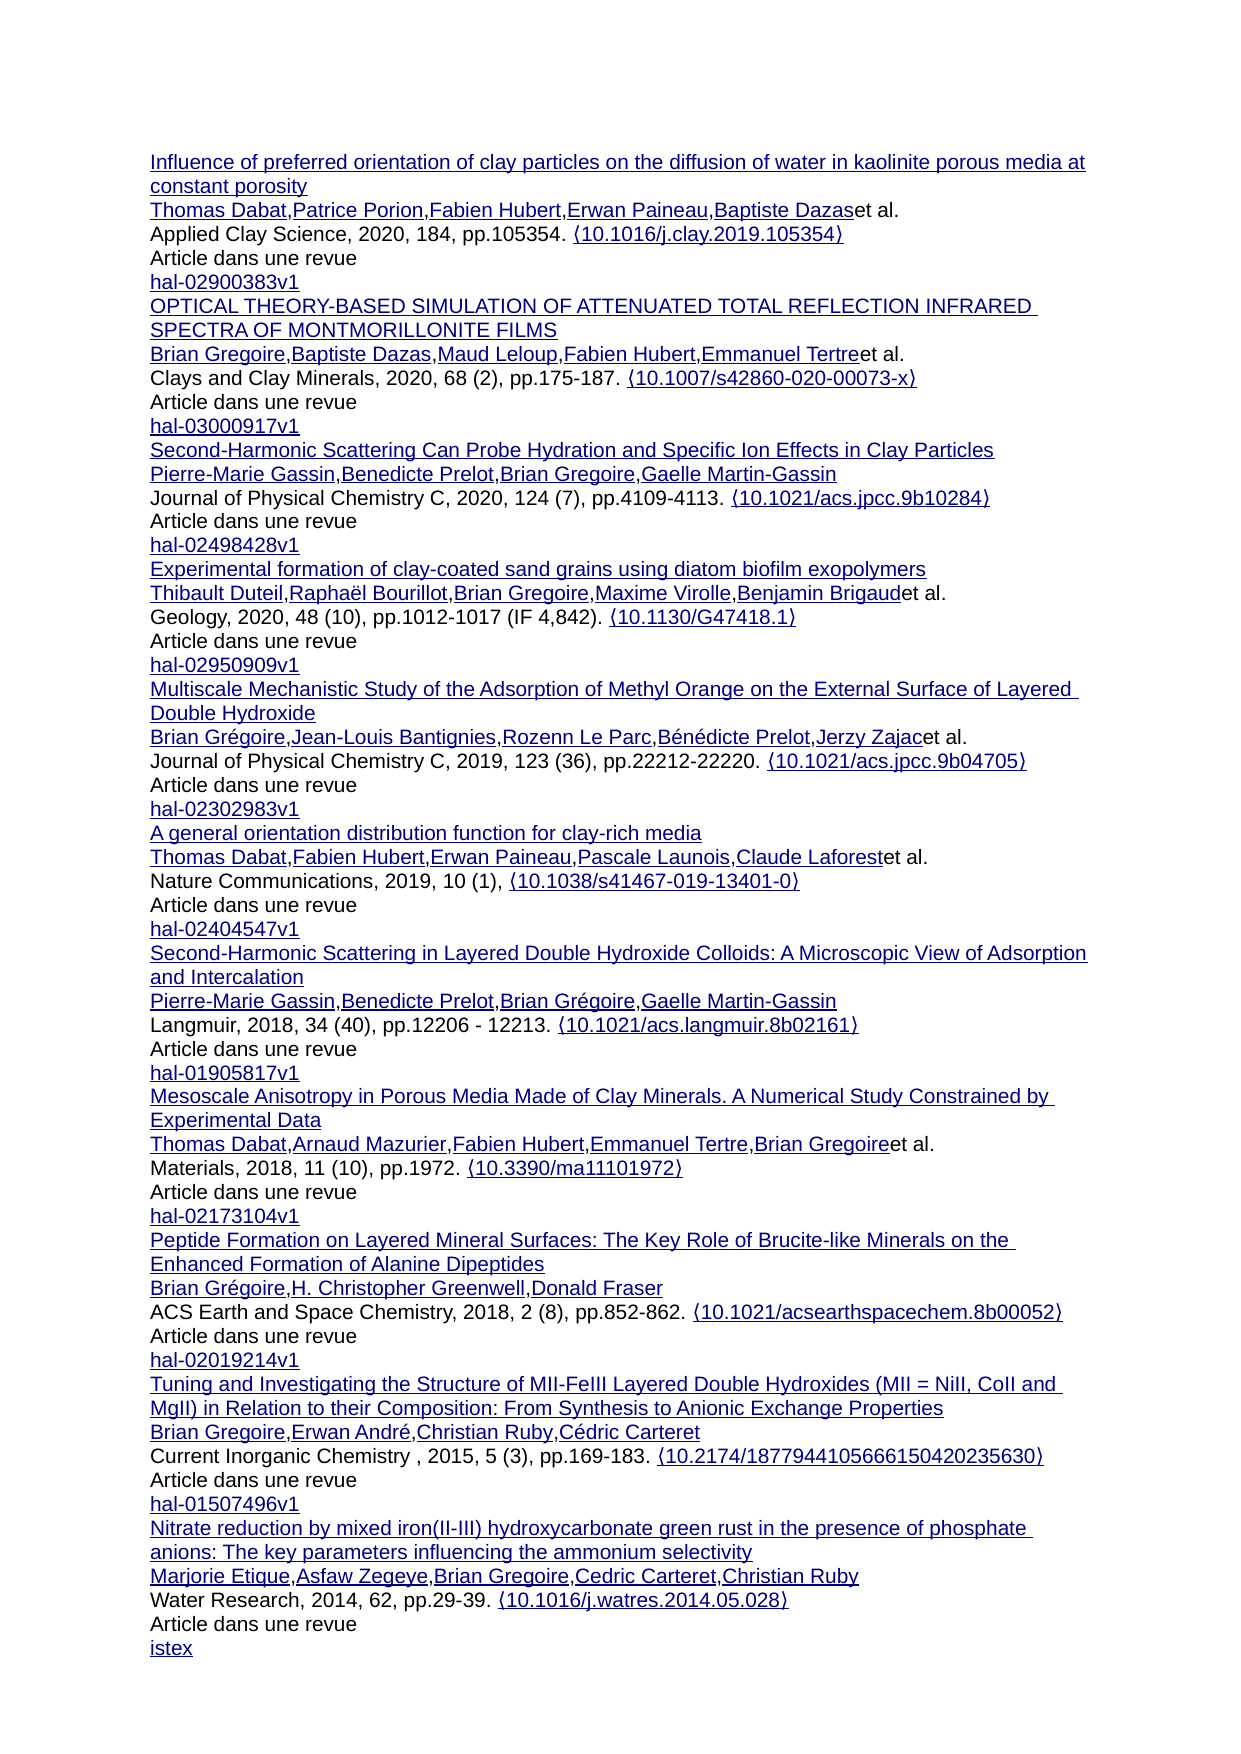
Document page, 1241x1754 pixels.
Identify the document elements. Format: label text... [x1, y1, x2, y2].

table_cell Experimental formation of clay-coated sand grains using diatom biofilm exopolymers Thibault Duteil,Raphaël Bourillot,Brian Gregoire,Maxime Virolle,Benjamin Brigaudet al. Geology, 2020, 48 (10), pp.1012-1017 (IF 4,842). ⟨10.1130/G47418.1⟩ Article dans une revue hal-02950909v1 [150, 557, 1090, 677]
table_cell Mesoscale Anisotropy in Porous Media Made of Clay Minerals. A Numerical Study Constrained by Experimental Data Thomas Dabat,Arnaud Mazurier,Fabien Hubert,Emmanuel Tertre,Brian Gregoireet al. Materials, 2018, 11 (10), pp.1972. ⟨10.3390/ma11101972⟩ Article dans une revue hal-02173104v1 [150, 1084, 1090, 1228]
table_cell Second-Harmonic Scattering in Layered Double Hydroxide Colloids: A Microscopic View of Adsorption and Intercalation Pierre-Marie Gassin,Benedicte Prelot,Brian Grégoire,Gaelle Martin-Gassin Langmuir, 2018, 34 (40), pp.12206 - 12213. ⟨10.1021/acs.langmuir.8b02161⟩ Article dans une revue hal-01905817v1 [150, 941, 1090, 1084]
table_cell Tuning and Investigating the Structure of MII-FeIII Layered Double Hydroxides (MII = NiII, CoII and MgII) in Relation to their Composition: From Synthesis to Anionic Exchange Properties Brian Gregoire,Erwan André,Christian Ruby,Cédric Carteret Current Inorganic Chemistry , 2015, 5 (3), pp.169-183. ⟨10.2174/1877944105666150420235630⟩ Article dans une revue hal-01507496v1 [150, 1372, 1090, 1516]
table_cell Nitrate reduction by mixed iron(II-III) hydroxycarbonate green rust in the presence of phosphate anions: The key parameters influencing the ammonium selectivity Marjorie Etique,Asfaw Zegeye,Brian Gregoire,Cedric Carteret,Christian Ruby Water Research, 2014, 62, pp.29-39. ⟨10.1016/j.watres.2014.05.028⟩ Article dans une revue istex [150, 1516, 1090, 1659]
table_cell Second-Harmonic Scattering Can Probe Hydration and Specific Ion Effects in Clay Particles Pierre-Marie Gassin,Benedicte Prelot,Brian Gregoire,Gaelle Martin-Gassin Journal of Physical Chemistry C, 2020, 124 (7), pp.4109-4113. ⟨10.1021/acs.jpcc.9b10284⟩ Article dans une revue hal-02498428v1 [150, 438, 1090, 557]
table_cell A general orientation distribution function for clay-rich media Thomas Dabat,Fabien Hubert,Erwan Paineau,Pascale Launois,Claude Laforestet al. Nature Communications, 2019, 10 (1), ⟨10.1038/s41467-019-13401-0⟩ Article dans une revue hal-02404547v1 [150, 821, 1090, 941]
table_cell OPTICAL THEORY-BASED SIMULATION OF ATTENUATED TOTAL REFLECTION INFRARED SPECTRA OF MONTMORILLONITE FILMS Brian Gregoire,Baptiste Dazas,Maud Leloup,Fabien Hubert,Emmanuel Tertreet al. Clays and Clay Minerals, 2020, 68 (2), pp.175-187. ⟨10.1007/s42860-020-00073-x⟩ Article dans une revue hal-03000917v1 [150, 294, 1090, 437]
table_cell Peptide Formation on Layered Mineral Surfaces: The Key Role of Brucite-like Minerals on the Enhanced Formation of Alanine Dipeptides Brian Grégoire,H. Christopher Greenwell,Donald Fraser ACS Earth and Space Chemistry, 2018, 2 (8), pp.852-862. ⟨10.1021/acsearthspacechem.8b00052⟩ Article dans une revue hal-02019214v1 [150, 1228, 1090, 1372]
table_cell Multiscale Mechanistic Study of the Adsorption of Methyl Orange on the External Surface of Layered Double Hydroxide Brian Grégoire,Jean-Louis Bantignies,Rozenn Le Parc,Bénédicte Prelot,Jerzy Zajacet al. Journal of Physical Chemistry C, 2019, 123 (36), pp.22212-22220. ⟨10.1021/acs.jpcc.9b04705⟩ Article dans une revue hal-02302983v1 [150, 677, 1090, 821]
table_cell Influence of preferred orientation of clay particles on the diffusion of water in kaolinite porous media at constant porosity Thomas Dabat,Patrice Porion,Fabien Hubert,Erwan Paineau,Baptiste Dazaset al. Applied Clay Science, 2020, 184, pp.105354. ⟨10.1016/j.clay.2019.105354⟩ Article dans une revue hal-02900383v1 [150, 150, 1090, 294]
